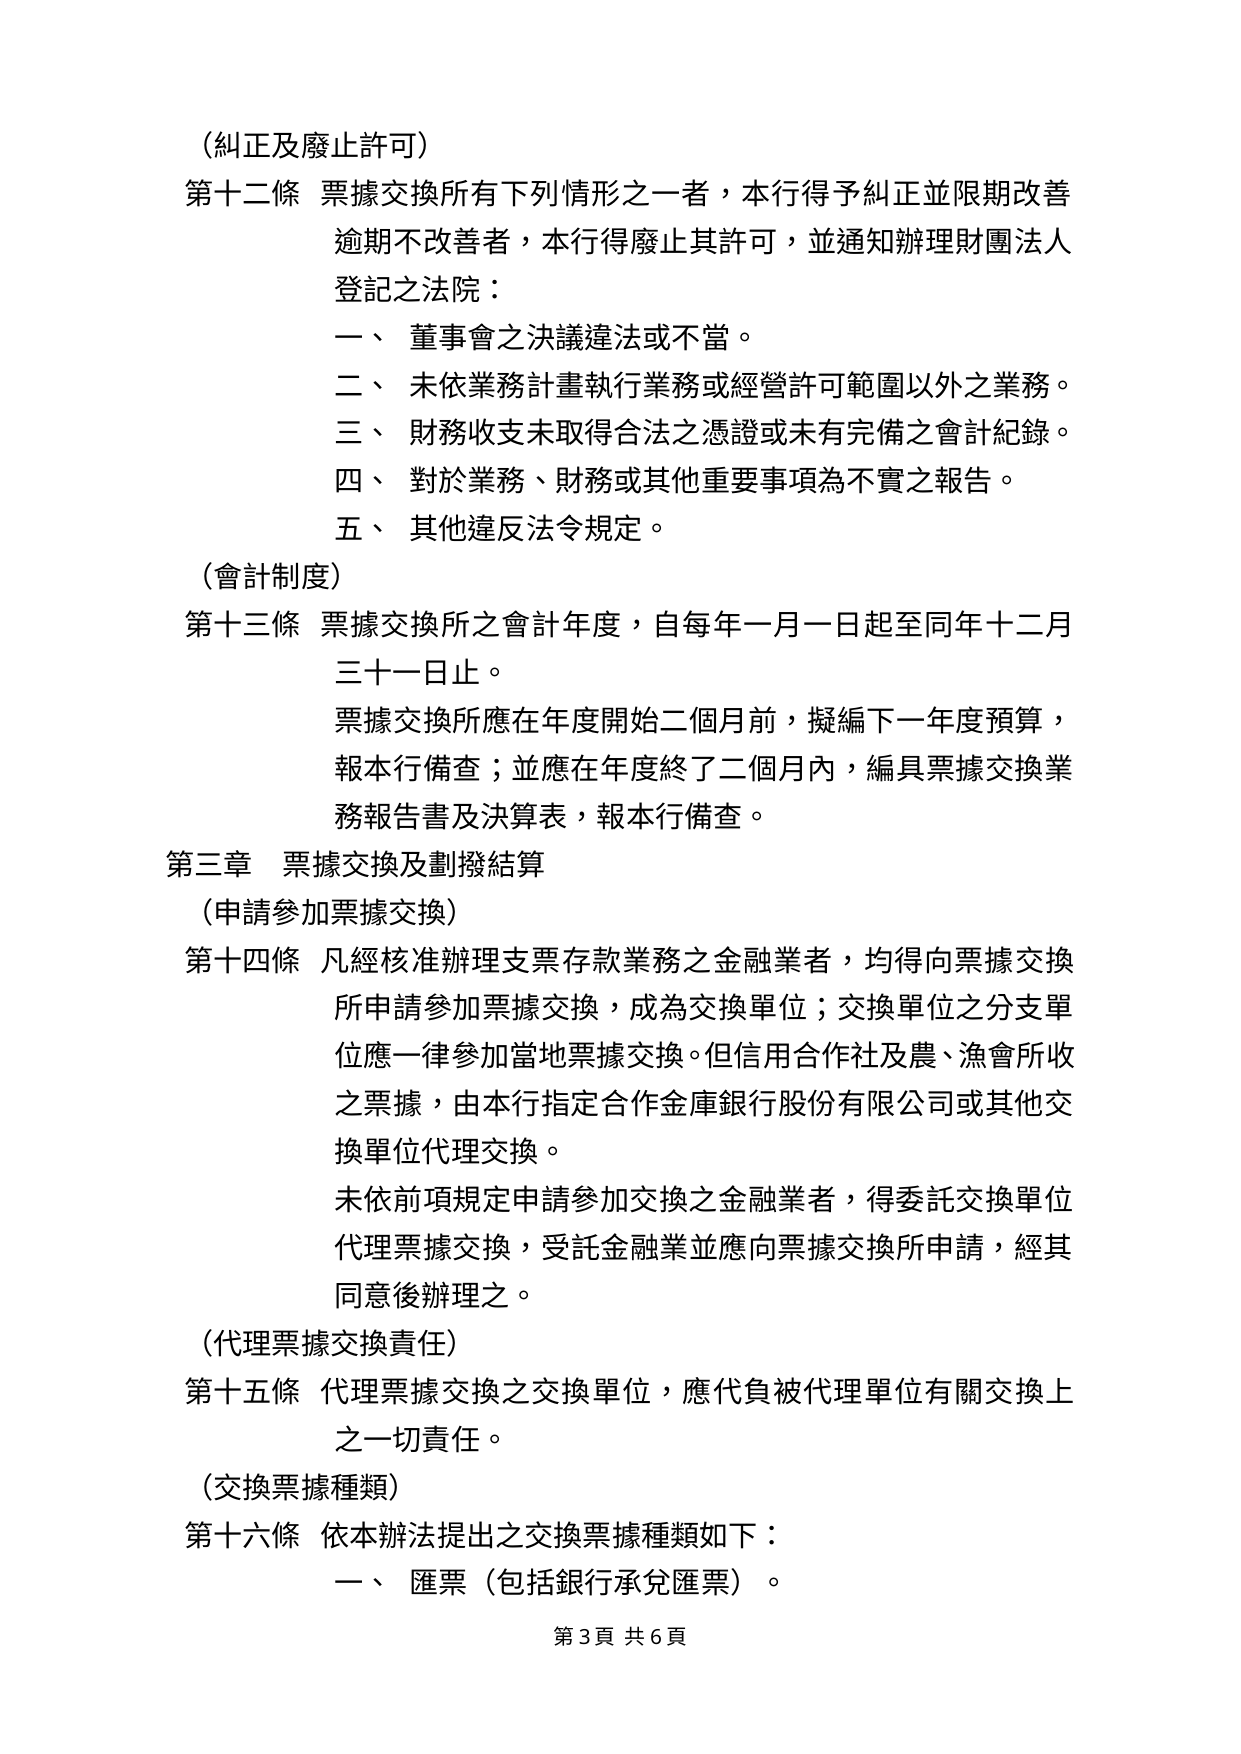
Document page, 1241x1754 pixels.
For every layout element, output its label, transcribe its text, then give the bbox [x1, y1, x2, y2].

list 匯票（包括銀行承兌匯票）。 [334, 1556, 1075, 1603]
text 未依前項規定申請參加交換之金融業者，得委託交換單位代理票據交換，受託金融業並應向票據交換所申請，經其同意後辦理之。 [334, 1172, 1075, 1316]
text （申請參加票據交換） [184, 885, 1075, 933]
text 票據交換所應在年度開始二個月前，擬編下一年度預算，報本行備查；並應在年度終了二個月內，編具票據交換業務報告書及決算表，報本行備查。 [334, 693, 1075, 837]
text （糾正及廢止許可） [184, 118, 1075, 166]
list 票據交換所之會計年度，自每年一月一日起至同年十二月三十一日止。 [184, 597, 1075, 693]
list 財務收支未取得合法之憑證或未有完備之會計紀錄。 [334, 406, 1075, 453]
list 代理票據交換之交換單位，應代負被代理單位有關交換上之一切責任。 [184, 1364, 1075, 1460]
text （交換票據種類） [184, 1460, 1075, 1508]
list 董事會之決議違法或不當。 [334, 310, 1075, 358]
list 未依業務計畫執行業務或經營許可範圍以外之業務。 [334, 358, 1075, 406]
list 票據交換所有下列情形之一者，本行得予糾正並限期改善；逾期不改善者，本行得廢止其許可，並通知辦理財團法人登記之法院： [184, 166, 1075, 310]
list 對於業務、財務或其他重要事項為不實之報告。 [334, 453, 1075, 501]
list 其他違反法令規定。 [334, 501, 1075, 549]
text （會計制度） [184, 549, 1075, 597]
text （代理票據交換責任） [184, 1316, 1075, 1364]
list 凡經核准辦理支票存款業務之金融業者，均得向票據交換所申請參加票據交換，成為交換單位；交換單位之分支單位應一律參加當地票據交換。但信用合作社及農、漁會所收之票據，由本行指定合作金庫銀行股份有限公司或其他交換單位代理交換。 [184, 933, 1075, 1172]
list 票據交換及劃撥結算 [165, 837, 1075, 885]
list 依本辦法提出之交換票據種類如下： [184, 1508, 1075, 1556]
